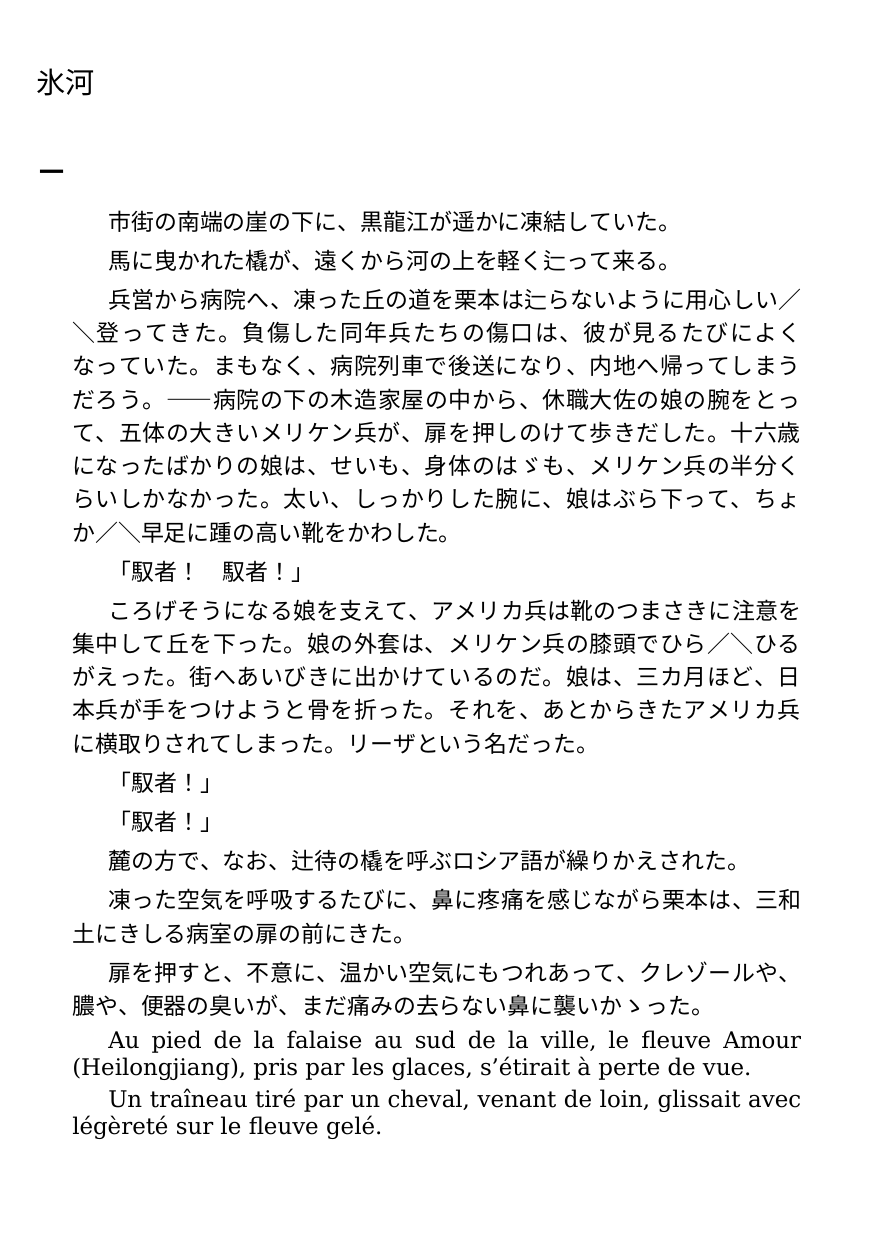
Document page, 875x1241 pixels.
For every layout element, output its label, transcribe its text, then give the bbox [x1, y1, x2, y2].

text 「馭者！」 [72, 765, 802, 798]
text 市街の南端の崖の下に、黒龍江が遥かに凍結していた。 [72, 203, 802, 237]
text ころげそうになる娘を支えて、アメリカ兵は靴のつまさきに注意を集中して丘を下った。娘の外套は、メリケン兵の膝頭でひら／＼ひるがえった。街へあいびきに出かけているのだ。娘は、三カ月ほど、日本兵が手をつけようと骨を折った。それを、あとからきたアメリカ兵に横取りされてしまった。リーザという名だった。 [72, 593, 802, 759]
text 馬に曳かれた橇が、遠くから河の上を軽く辷って来る。 [72, 243, 802, 276]
text 麓の方で、なお、辻待の橇を呼ぶロシア語が繰りかえされた。 [72, 843, 802, 876]
text 兵営から病院へ、凍った丘の道を栗本は辷らないように用心しい／＼登ってきた。負傷した同年兵たちの傷口は、彼が見るたびによくなっていた。まもなく、病院列車で後送になり、内地へ帰ってしまうだろう。――病院の下の木造家屋の中から、休職大佐の娘の腕をとって、五体の大きいメリケン兵が、扉を押しのけて歩きだした。十六歳になったばかりの娘は、せいも、身体のはゞも、メリケン兵の半分くらいしかなかった。太い、しっかりした腕に、娘はぶら下って、ちょか／＼早足に踵の高い靴をかわした。 [72, 282, 802, 548]
text 扉を押すと、不意に、温かい空気にもつれあって、クレゾールや、膿や、便器の臭いが、まだ痛みの去らない鼻に襲いかゝった。 [72, 955, 802, 1021]
text 凍った空気を呼吸するたびに、鼻に疼痛を感じながら栗本は、三和土にきしる病室の扉の前にきた。 [72, 882, 802, 949]
text Un traîneau tiré par un cheval, venant de loin, glissait avec légèreté sur le fleuve gelé. [72, 1086, 802, 1140]
subtitle 一 [36, 149, 838, 192]
text Au pied de la falaise au sud de la ville, le fleuve Amour (Heilongjiang), pris par les glaces, s’étirait à perte de vue. [72, 1027, 802, 1080]
text 「馭者！」 [72, 804, 802, 837]
subtitle 氷河 [36, 60, 838, 102]
text 「馭者！ 馭者！」 [72, 553, 802, 587]
